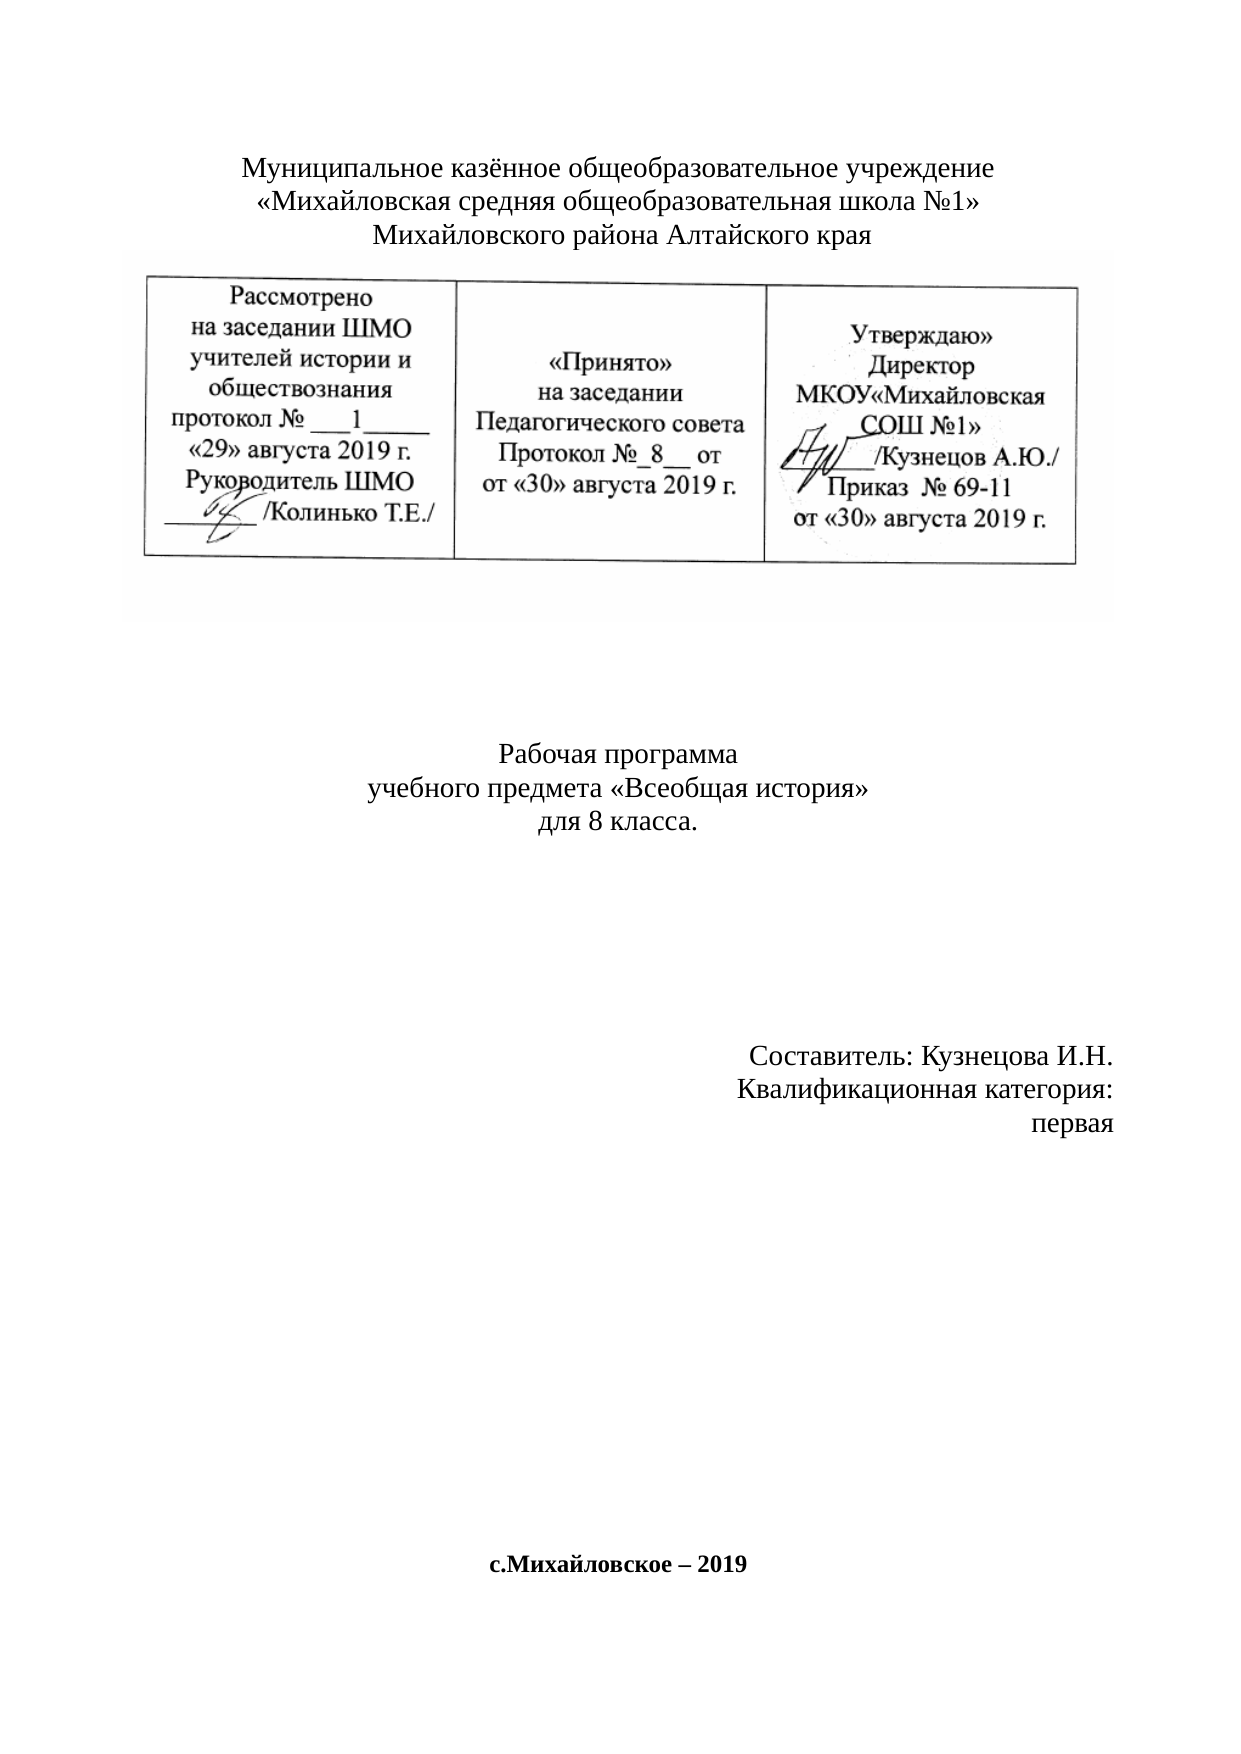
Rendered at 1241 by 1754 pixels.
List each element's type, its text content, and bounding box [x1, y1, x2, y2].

text Рабочая программа [122, 736, 1114, 770]
text Муниципальное казённое общеобразовательное учреждение [122, 150, 1114, 183]
text с.Михайловское – 2019 [122, 1549, 1114, 1578]
text для 8 класса. [122, 803, 1114, 837]
text «Михайловская средняя общеобразовательная школа №1» [122, 183, 1114, 217]
text учебного предмета «Всеобщая история» [122, 770, 1114, 803]
text Составитель: Кузнецова И.Н. [712, 1038, 1114, 1072]
text Квалификационная категория: [122, 1072, 1114, 1105]
text Михайловского района Алтайского края [122, 217, 1114, 250]
text первая [122, 1105, 1114, 1139]
